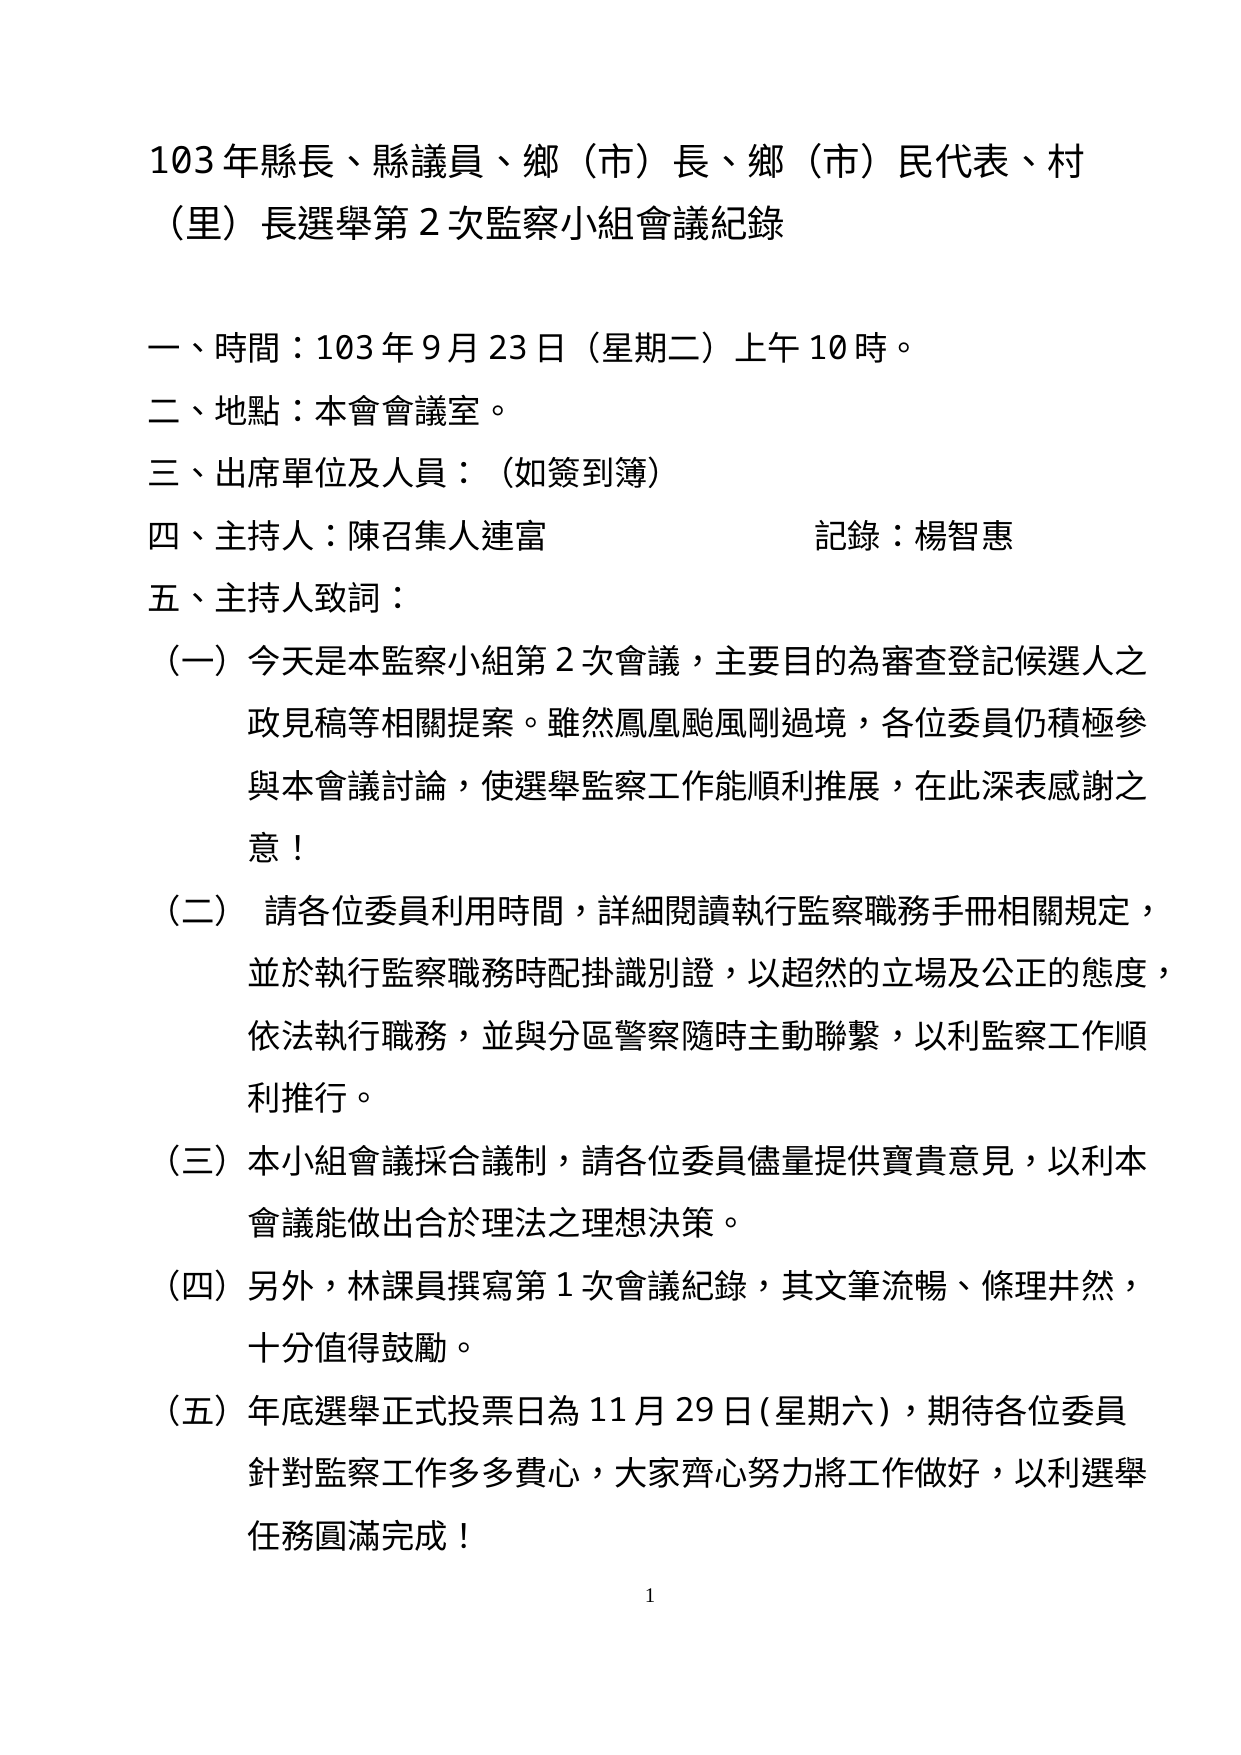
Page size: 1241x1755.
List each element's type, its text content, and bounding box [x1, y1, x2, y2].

text （五）年底選舉正式投票日為11月29日(星期六)，期待各位委員針對監察工作多多費心，大家齊心努力將工作做好，以利選舉任務圓滿完成！ [148, 1367, 1152, 1554]
text 三、出席單位及人員：（如簽到簿） [148, 429, 1152, 492]
text 103年縣長、縣議員、鄉（市）長、鄉（市）民代表、村（里）長選舉第2次監察小組會議紀錄 [148, 117, 1152, 242]
text 二、地點：本會會議室。 [148, 367, 1152, 429]
text （一）今天是本監察小組第2次會議，主要目的為審查登記候選人之政見稿等相關提案。雖然鳳凰颱風剛過境，各位委員仍積極參與本會議討論，使選舉監察工作能順利推展，在此深表感謝之意！ [148, 617, 1152, 867]
text 一、時間：103年9月23日（星期二）上午10時。 [148, 304, 1152, 367]
text 四、主持人：陳召集人連富 記錄：楊智惠 [148, 492, 1152, 554]
text （四）另外，林課員撰寫第1次會議紀錄，其文筆流暢、條理井然，十分值得鼓勵。 [148, 1242, 1152, 1367]
text 五、主持人致詞： [148, 554, 1152, 617]
text （二） 請各位委員利用時間，詳細閱讀執行監察職務手冊相關規定，並於執行監察職務時配掛識別證，以超然的立場及公正的態度，依法執行職務，並與分區警察隨時主動聯繫，以利監察工作順利推行。 [148, 867, 1152, 1117]
text （三）本小組會議採合議制，請各位委員儘量提供寶貴意見，以利本會議能做出合於理法之理想決策。 [148, 1117, 1152, 1242]
